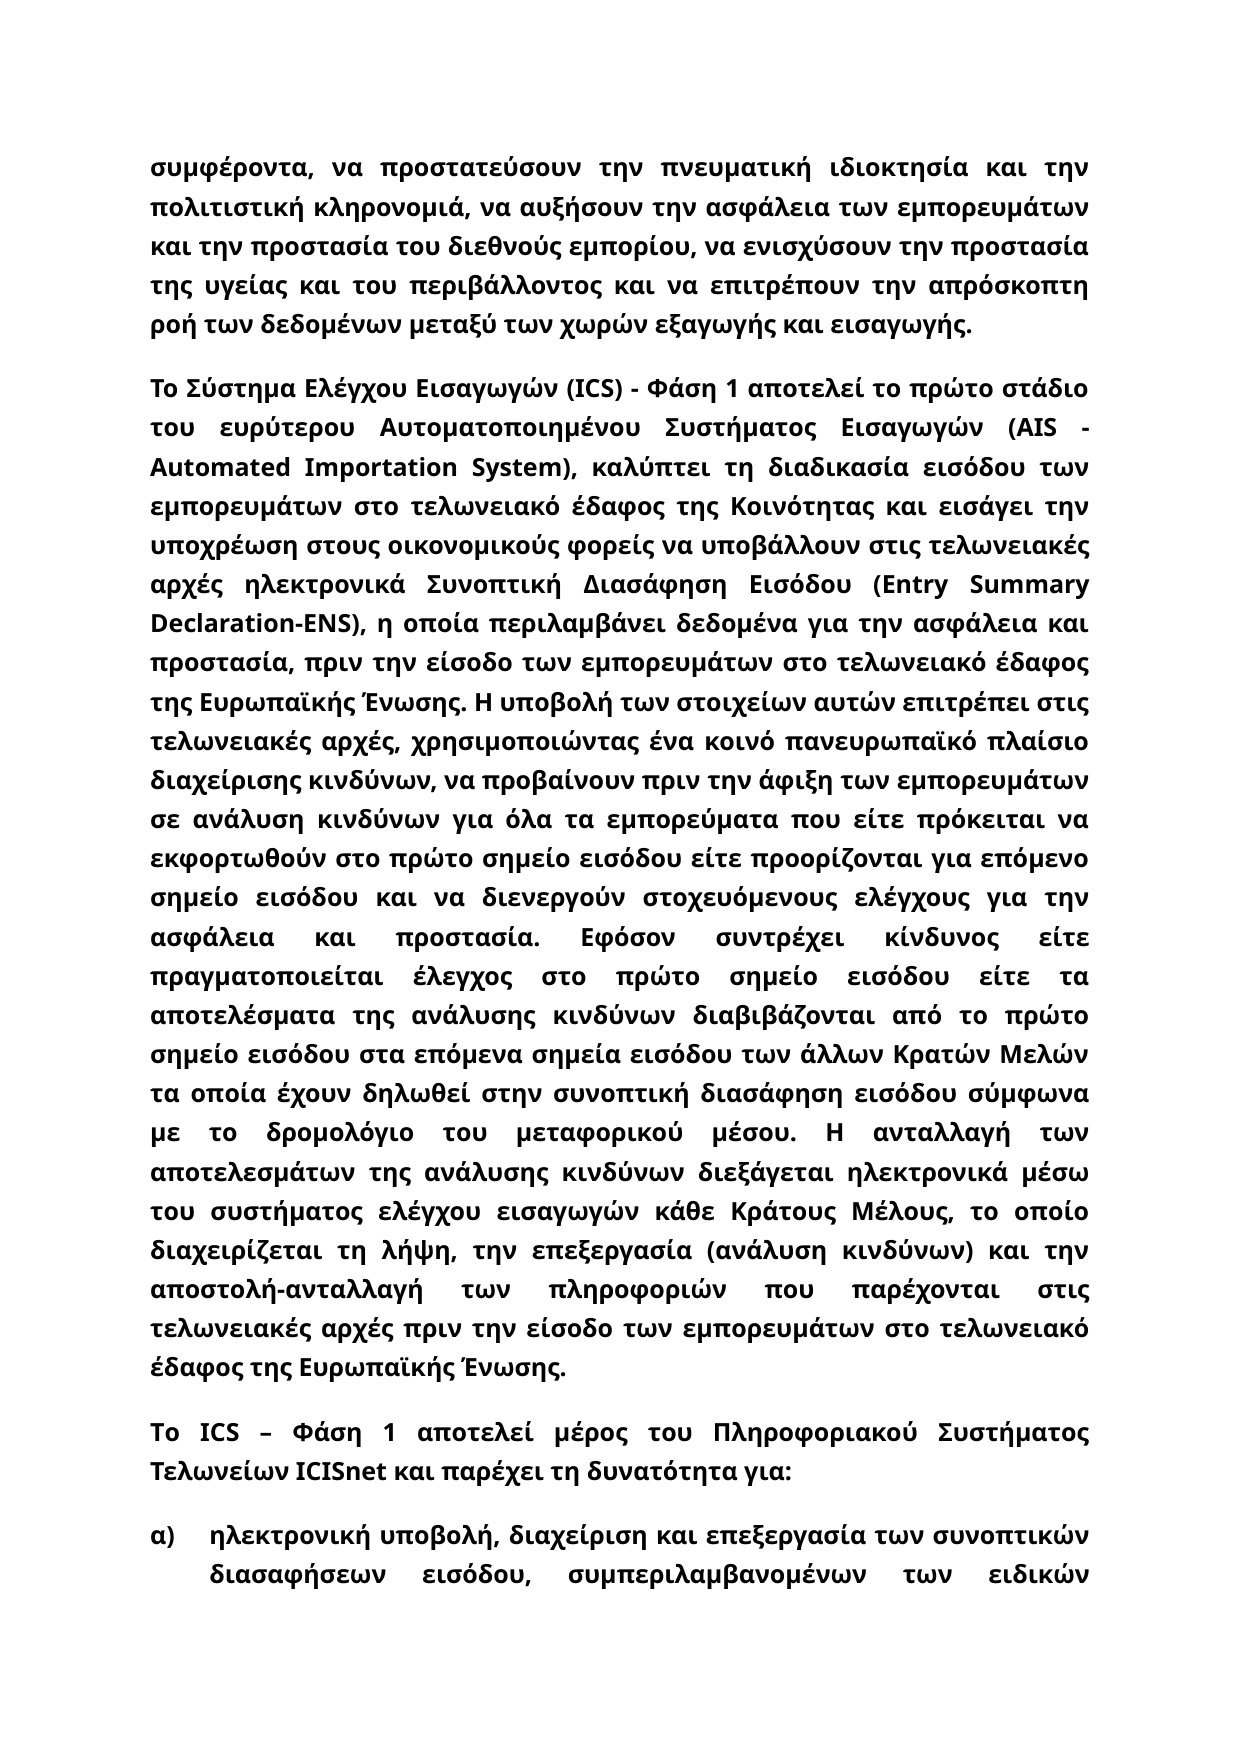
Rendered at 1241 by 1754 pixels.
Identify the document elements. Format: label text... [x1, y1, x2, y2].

text Tο ICS – Φάση 1 αποτελεί μέρος του Πληροφοριακού Συστήματος Τελωνείων ICISnet και παρέχει τη δυνατότητα για: [150, 1414, 1090, 1487]
list α) ηλεκτρονική υποβολή, διαχείριση και επεξεργασία των συνοπτικών διασαφήσεων εισόδου, συμπεριλαμβανομένων των ειδικών [150, 1517, 1090, 1591]
text Το Σύστημα Ελέγχου Εισαγωγών (ICS) - Φάση 1 αποτελεί το πρώτο στάδιο του ευρύτερου Αυτοματοποιημένου Συστήματος Εισαγωγών (AIS - Automated Importation System), καλύπτει τη διαδικασία εισόδου των εμπορευμάτων στο τελωνειακό έδαφος της Κοινότητας και εισάγει την υποχρέωση στους οικονομικούς φορείς να υποβάλλουν στις τελωνειακές αρχές ηλεκτρονικά Συνοπτική Διασάφηση Εισόδου (Εntry Summary Declaration-ENS), η οποία περιλαμβάνει δεδομένα για την ασφάλεια και προστασία, πριν την είσοδο των εμπορευμάτων στο τελωνειακό έδαφος της Ευρωπαϊκής Ένωσης. Η υποβολή των στοιχείων αυτών επιτρέπει στις τελωνειακές αρχές, χρησιμοποιώντας ένα κοινό πανευρωπαϊκό πλαίσιο διαχείρισης κινδύνων, να προβαίνουν πριν την άφιξη των εμπορευμάτων σε ανάλυση κινδύνων για όλα τα εμπορεύματα που είτε πρόκειται να εκφορτωθούν στο πρώτο σημείο εισόδου είτε προορίζονται για επόμενο σημείο εισόδου και να διενεργούν στοχευόμενους ελέγχους για την ασφάλεια και προστασία. Εφόσον συντρέχει κίνδυνος είτε πραγματοποιείται έλεγχος στο πρώτο σημείο εισόδου είτε τα αποτελέσματα της ανάλυσης κινδύνων διαβιβάζονται από το πρώτο σημείο εισόδου στα επόμενα σημεία εισόδου των άλλων Κρατών Μελών τα οποία έχουν δηλωθεί στην συνοπτική διασάφηση εισόδου σύμφωνα με το δρομολόγιο του μεταφορικού μέσου. Η ανταλλαγή των αποτελεσμάτων της ανάλυσης κινδύνων διεξάγεται ηλεκτρονικά μέσω του συστήματος ελέγχου εισαγωγών κάθε Κράτους Μέλους, το οποίο διαχειρίζεται τη λήψη, την επεξεργασία (ανάλυση κινδύνων) και την αποστολή-ανταλλαγή των πληροφοριών που παρέχονται στις τελωνειακές αρχές πριν την είσοδο των εμπορευμάτων στο τελωνειακό έδαφος της Ευρωπαϊκής Ένωσης. [150, 371, 1090, 1384]
text συμφέροντα, να προστατεύσουν την πνευματική ιδιοκτησία και την πολιτιστική κληρονομιά, να αυξήσουν την ασφάλεια των εμπορευμάτων και την προστασία του διεθνούς εμπορίου, να ενισχύσουν την προστασία της υγείας και του περιβάλλοντος και να επιτρέπουν την απρόσκοπτη ροή των δεδομένων μεταξύ των χωρών εξαγωγής και εισαγωγής. [150, 150, 1090, 341]
